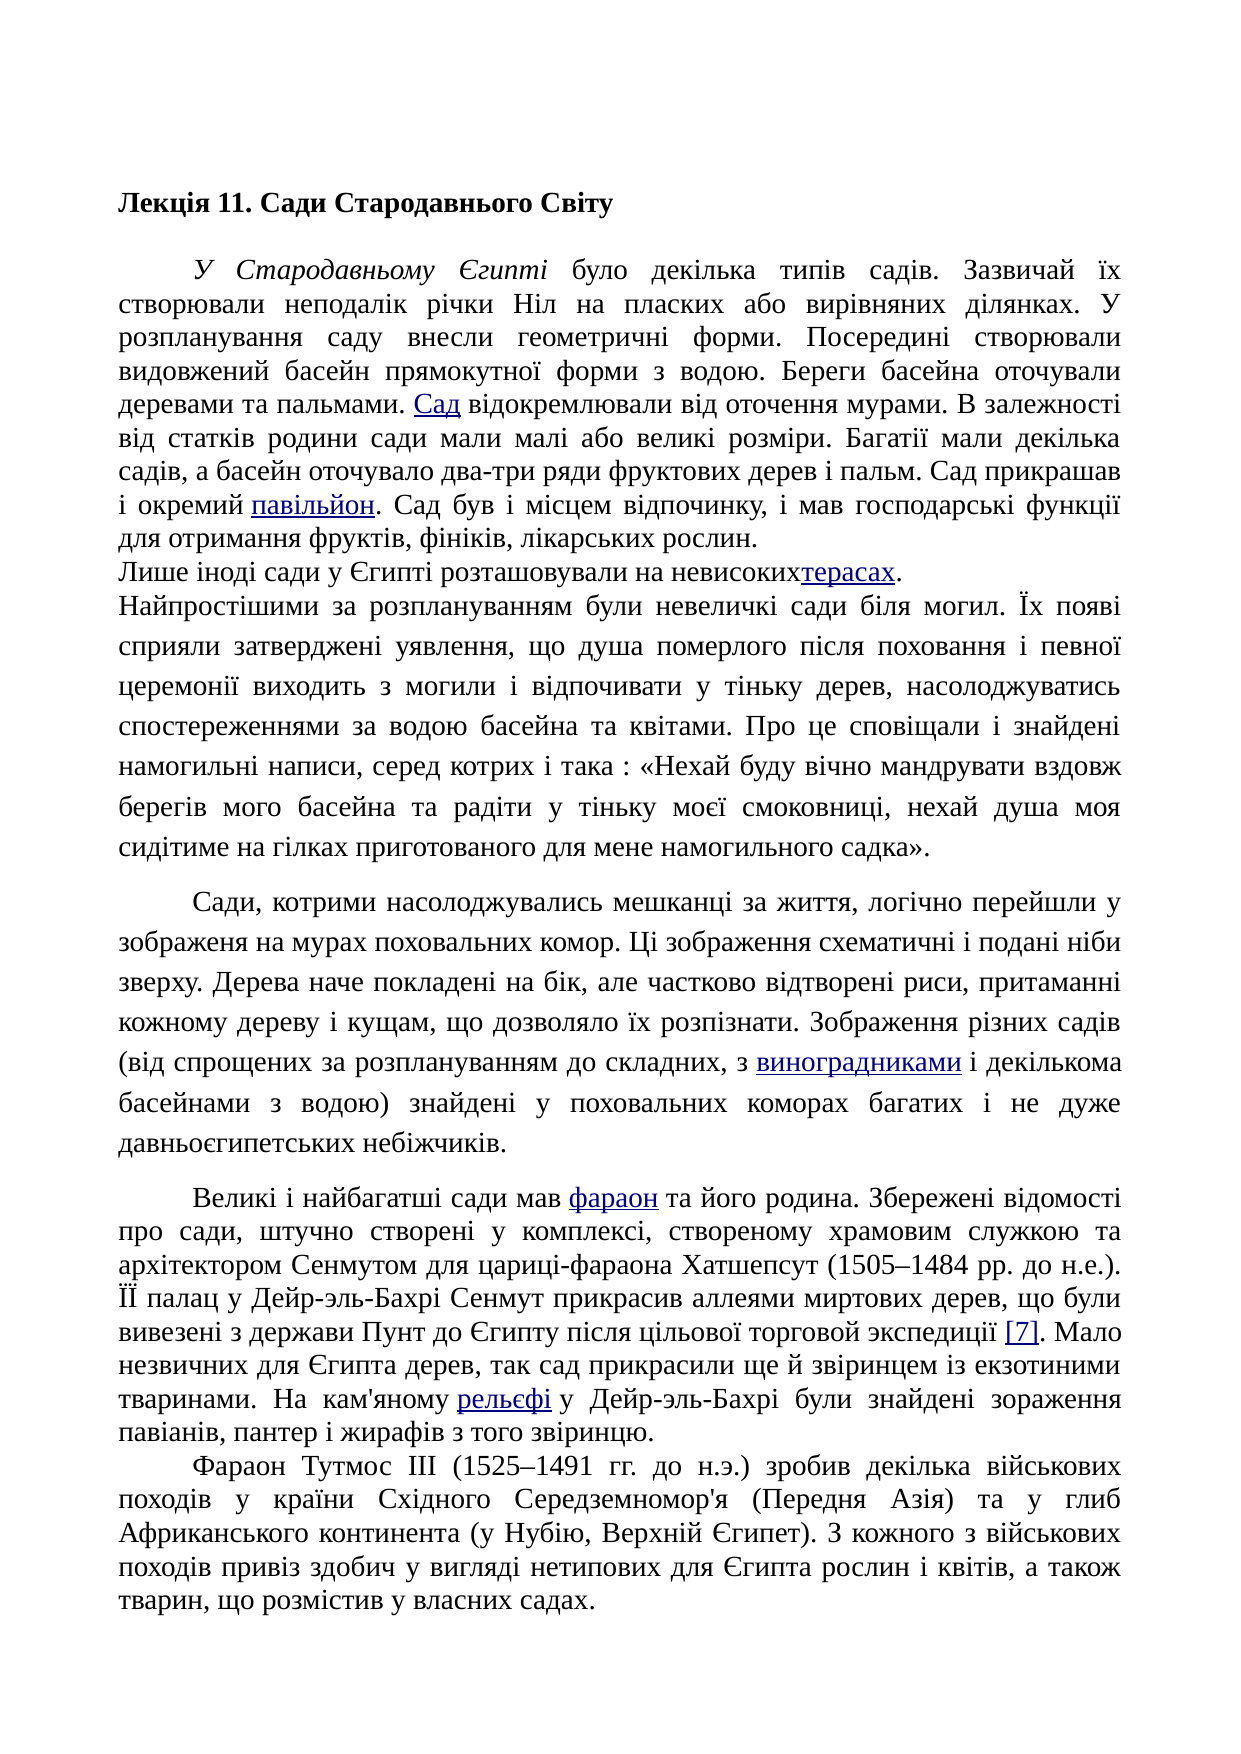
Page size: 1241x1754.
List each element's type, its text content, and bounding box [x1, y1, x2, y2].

text Великі і найбагатші сади мав фараон та його родина. Збережені відомості про сади, штучно створені у комплексі, створеному храмовим служкою та архітектором Сенмутом для цариці-фараона Хатшепсут (1505–1484 рр. до н.е.). ЇЇ палац у Дейр-эль-Бахрі Сенмут прикрасив аллеями миртових дерев, що були вивезені з держави Пунт до Єгипту після цільової торговой экспедиції [7]. Мало незвичних для Єгипта дерев, так сад прикрасили ще й звіринцем із екзотиними тваринами. На кам'яному рельєфі у Дейр-эль-Бахрі були знайдені зораження павіанів, пантер і жирафів з того звіринцю. [118, 1180, 1122, 1448]
text Лише іноді сади у Єгипті розташовували на невисокихтерасах. [118, 554, 1122, 588]
text Сади, котрими насолоджувались мешканці за життя, логічно перейшли у зображеня на мурах поховальних комор. Ці зображення схематичні і подані ніби зверху. Дерева наче покладені на бік, але частково відтворені риси, притаманні кожному дереву і кущам, що дозволяло їх розпізнати. Зображення різних садів (від спрощених за розплануванням до складних, з виноградниками і декількома басейнами з водою) знайдені у поховальних коморах багатих і не дуже давньоєгипетських небіжчиків. [118, 884, 1122, 1158]
text Фараон Тутмос III (1525–1491 гг. до н.э.) зробив декілька військових походів у країни Східного Середземномор'я (Передня Азія) та у глиб Африканського континента (у Нубію, Верхній Єгипет). З кожного з військових походів привіз здобич у вигляді нетипових для Єгипта рослин і квітів, а також тварин, що розмістив у власних садах. [118, 1448, 1122, 1616]
text У Стародавньому Єгипті було декілька типів садів. Зазвичай їх створювали неподалік річки Ніл на пласких або вирівняних ділянках. У розпланування саду внесли геометричні форми. Посередині створювали видовжений басейн прямокутної форми з водою. Береги басейна оточували деревами та пальмами. Сад відокремлювали від оточення мурами. В залежності від статків родини сади мали малі або великі розміри. Багатії мали декілька садів, а басейн оточувало два-три ряди фруктових дерев і пальм. Сад прикрашав і окремий павільйон. Сад був і місцем відпочинку, і мав господарські функції для отримання фруктів, фініків, лікарських рослин. [118, 252, 1122, 554]
text Лекція 11. Сади Стародавнього Світу [118, 185, 1122, 219]
text Найпростішими за розплануванням були невеличкі сади біля могил. Їх появі сприяли затверджені уявлення, що душа померлого після поховання і певної церемонії виходить з могили і відпочивати у тіньку дерев, насолоджуватись спостереженнями за водою басейна та квітами. Про це сповіщали і знайдені намогильні написи, серед котрих і така : «Нехай буду вічно мандрувати вздовж берегів мого басейна та радіти у тіньку моєї смоковниці, нехай душа моя сидітиме на гілках приготованого для мене намогильного садка». [118, 588, 1122, 862]
